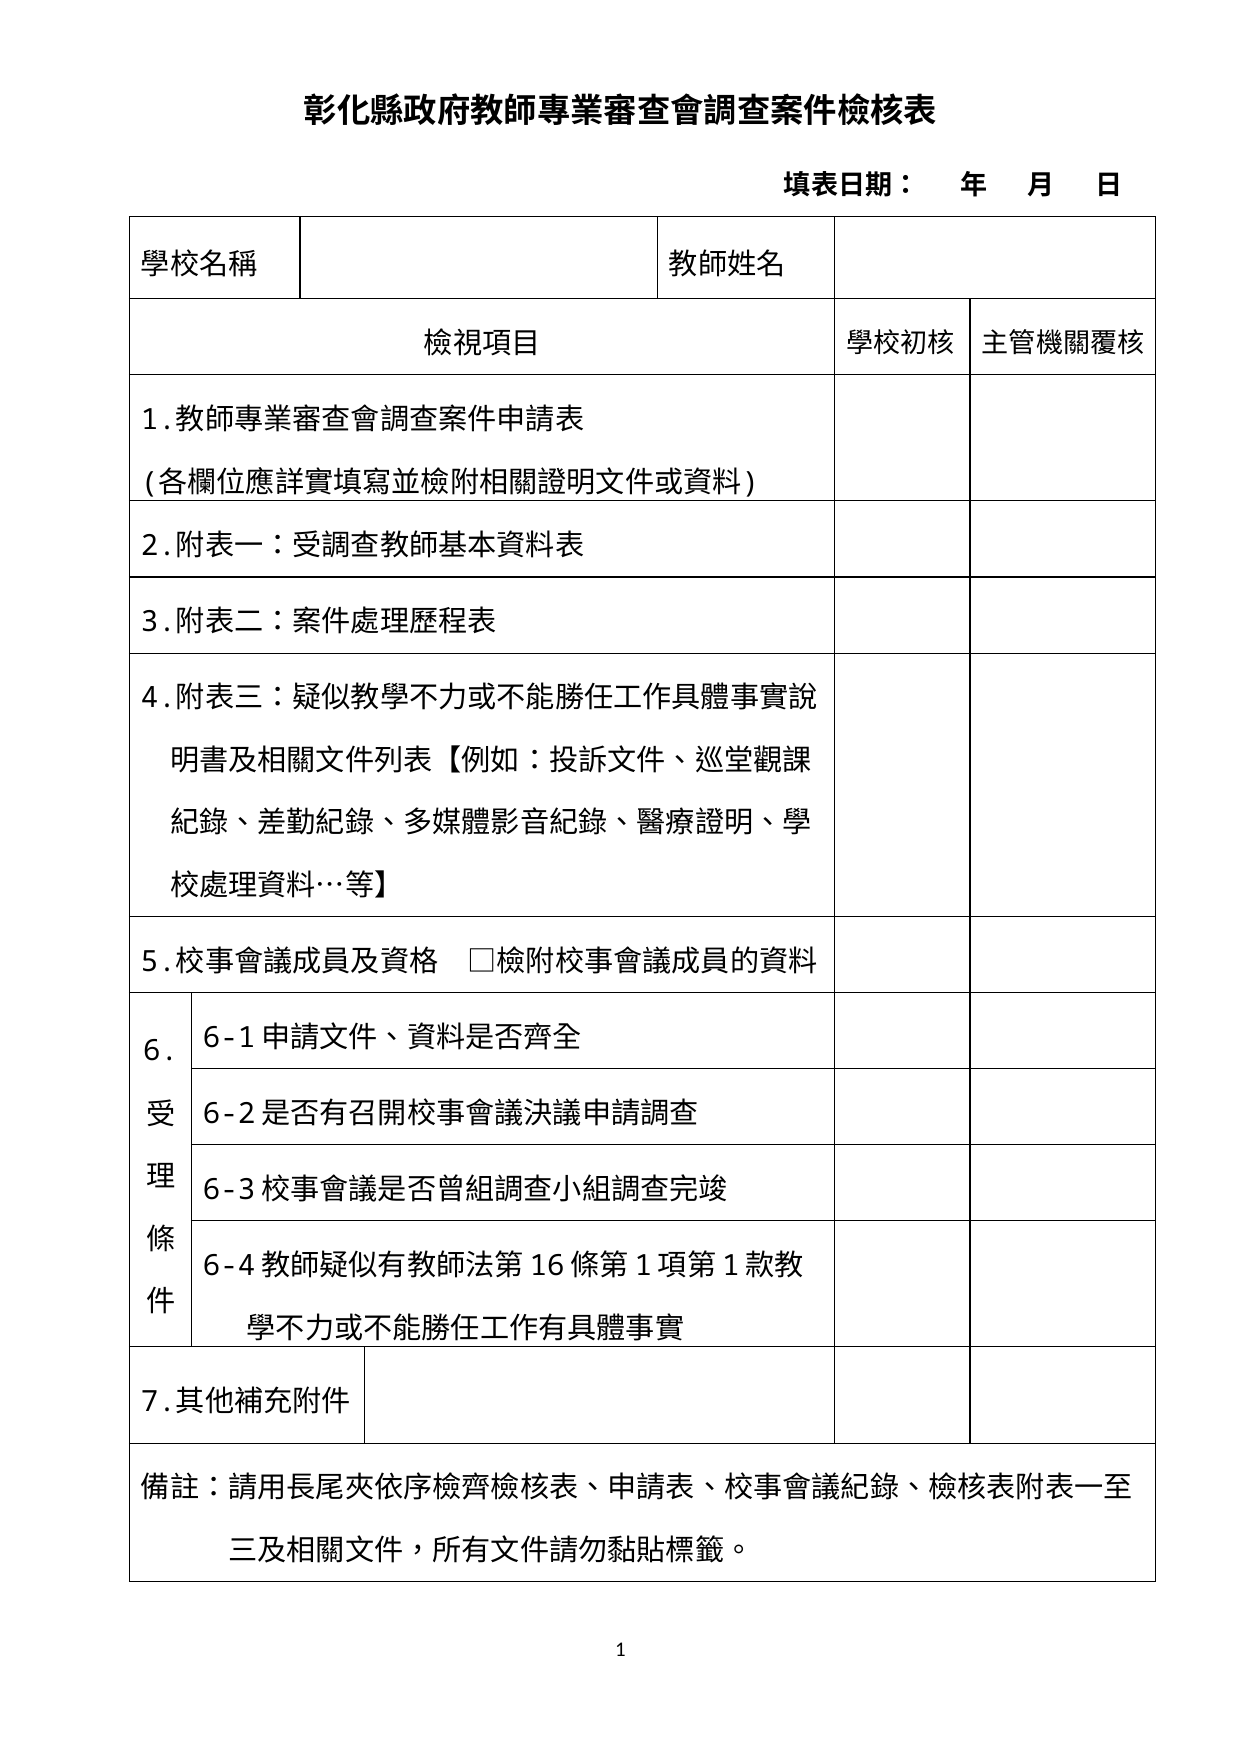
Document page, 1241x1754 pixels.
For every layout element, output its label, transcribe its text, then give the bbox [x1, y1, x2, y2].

table_cell 2.附表一：受調查教師基本資料表 [130, 501, 834, 576]
table_cell [971, 993, 1155, 1068]
table_cell 5.校事會議成員及資格 □檢附校事會議成員的資料 [130, 917, 834, 992]
table_cell 6-1申請文件、資料是否齊全 [192, 993, 834, 1068]
table_cell [835, 1347, 969, 1442]
table_cell [971, 578, 1155, 652]
table_cell 6-3校事會議是否曾組調查小組調查完竣 [192, 1145, 834, 1220]
table_cell 學校初核 [835, 299, 969, 374]
table_cell 6-4教師疑似有教師法第16條第1項第1款教學不力或不能勝任工作有具體事實 [192, 1221, 834, 1346]
table_header [835, 217, 1155, 298]
table_cell 主管機關覆核 [971, 299, 1155, 374]
table_cell [835, 1221, 969, 1346]
table_cell 6-2是否有召開校事會議決議申請調查 [192, 1069, 834, 1144]
table_cell 1.教師專業審查會調查案件申請表 (各欄位應詳實填寫並檢附相關證明文件或資料) [130, 375, 834, 500]
table_cell 7.其他補充附件 [130, 1347, 364, 1442]
table_cell [971, 1221, 1155, 1346]
table_cell 6.受理條件 [130, 993, 191, 1346]
table_cell 檢視項目 [130, 299, 834, 374]
text 彰化縣政府教師專業審查會調查案件檢核表 [118, 66, 1122, 129]
table_cell [835, 654, 969, 916]
table_cell [835, 1145, 969, 1220]
table_cell [971, 654, 1155, 916]
table_cell [971, 1145, 1155, 1220]
table_cell [835, 1069, 969, 1144]
table_cell [971, 917, 1155, 992]
table_cell [971, 1347, 1155, 1442]
table_header 學校名稱 [130, 217, 299, 298]
table_cell [971, 375, 1155, 500]
table_cell [365, 1347, 834, 1442]
table_cell 3.附表二：案件處理歷程表 [130, 578, 834, 652]
table_header [301, 217, 657, 298]
table_cell [835, 917, 969, 992]
table_cell [835, 375, 969, 500]
table_cell [835, 501, 969, 576]
table_cell 4.附表三：疑似教學不力或不能勝任工作具體事實說明書及相關文件列表【例如：投訴文件、巡堂觀課紀錄、差勤紀錄、多媒體影音紀錄、醫療證明、學校處理資料…等】 [130, 654, 834, 916]
table_cell [835, 993, 969, 1068]
table_cell [971, 1069, 1155, 1144]
text 填表日期： 年 月 日 [118, 141, 1122, 204]
table_cell [971, 501, 1155, 576]
table_cell 備註：請用長尾夾依序檢齊檢核表、申請表、校事會議紀錄、檢核表附表一至三及相關文件，所有文件請勿黏貼標籤。 [130, 1444, 1155, 1581]
table_cell [835, 578, 969, 652]
table_header 教師姓名 [658, 217, 834, 298]
